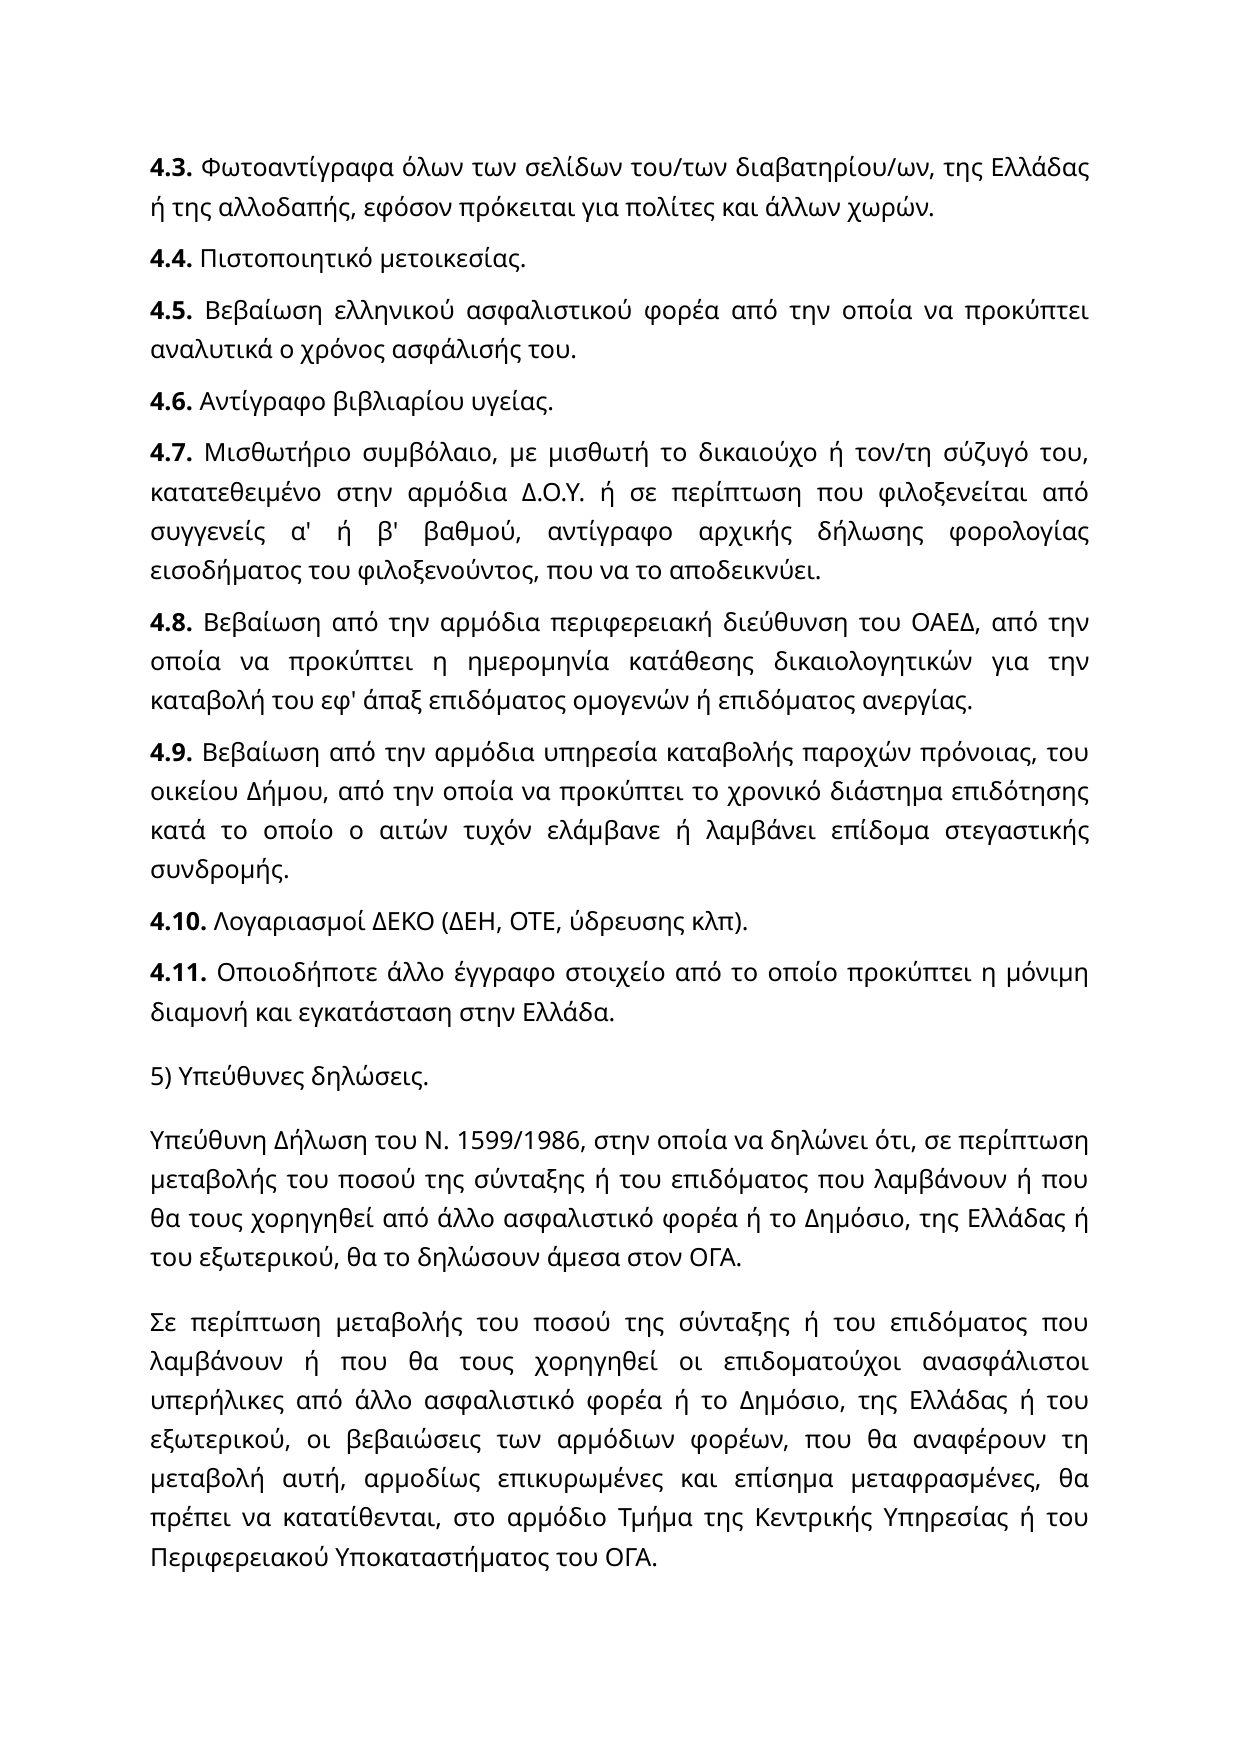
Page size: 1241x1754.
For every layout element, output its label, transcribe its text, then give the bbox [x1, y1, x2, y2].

text 4.11. Οποιοδήποτε άλλο έγγραφο στοιχείο από το οποίο προκύπτει η μόνιμη διαμονή και εγκατάσταση στην Ελλάδα. [150, 955, 1090, 1028]
text 4.5. Βεβαίωση ελληνικού ασφαλιστικού φορέα από την οποία να προκύπτει αναλυτικά ο χρόνος ασφάλισής του. [150, 292, 1090, 366]
text 5) Υπεύθυνες δηλώσεις. [150, 1058, 1090, 1092]
text 4.8. Βεβαίωση από την αρμόδια περιφερειακή διεύθυνση του ΟΑΕΔ, από την οποία να προκύπτει η ημερομηνία κατάθεσης δικαιολογητικών για την καταβολή του εφ' άπαξ επιδόματος ομογενών ή επιδόματος ανεργίας. [150, 604, 1090, 717]
text 4.6. Αντίγραφο βιβλιαρίου υγείας. [150, 383, 1090, 417]
text 4.4. Πιστοποιητικό μετοικεσίας. [150, 241, 1090, 275]
text 4.3. Φωτοαντίγραφα όλων των σελίδων του/των διαβατηρίου/ων, της Ελλάδας ή της αλλοδαπής, εφόσον πρόκειται για πολίτες και άλλων χωρών. [150, 150, 1090, 223]
text 4.9. Βεβαίωση από την αρμόδια υπηρεσία καταβολής παροχών πρόνοιας, του οικείου Δήμου, από την οποία να προκύπτει το χρονικό διάστημα επιδότησης κατά το οποίο ο αιτών τυχόν ελάμβανε ή λαμβάνει επίδομα στεγαστικής συνδρομής. [150, 734, 1090, 886]
text Υπεύθυνη Δήλωση του Ν. 1599/1986, στην οποία να δηλώνει ότι, σε περίπτωση μεταβολής του ποσού της σύνταξης ή του επιδόματος που λαμβάνουν ή που θα τους χορηγηθεί από άλλο ασφαλιστικό φορέα ή το Δημόσιο, της Ελλάδας ή του εξωτερικού, θα το δηλώσουν άμεσα στον ΟΓΑ. [150, 1122, 1090, 1274]
text 4.7. Μισθωτήριο συμβόλαιο, με μισθωτή το δικαιούχο ή τον/τη σύζυγό του, κατατεθειμένο στην αρμόδια Δ.Ο.Υ. ή σε περίπτωση που φιλοξενείται από συγγενείς α' ή β' βαθμού, αντίγραφο αρχικής δήλωσης φορολογίας εισοδήματος του φιλοξενούντος, που να το αποδεικνύει. [150, 435, 1090, 587]
text 4.10. Λογαριασμοί ΔΕΚΟ (ΔΕΗ, ΟΤΕ, ύδρευσης κλπ). [150, 903, 1090, 937]
text Σε περίπτωση μεταβολής του ποσού της σύνταξης ή του επιδόματος που λαμβάνουν ή που θα τους χορηγηθεί οι επιδοματούχοι ανασφάλιστοι υπερήλικες από άλλο ασφαλιστικό φορέα ή το Δημόσιο, της Ελλάδας ή του εξωτερικού, οι βεβαιώσεις των αρμόδιων φορέων, που θα αναφέρουν τη μεταβολή αυτή, αρμοδίως επικυρωμένες και επίσημα μεταφρασμένες, θα πρέπει να κατατίθενται, στο αρμόδιο Τμήμα της Κεντρικής Υπηρεσίας ή του Περιφερειακού Υποκαταστήματος του ΟΓΑ. [150, 1304, 1090, 1573]
